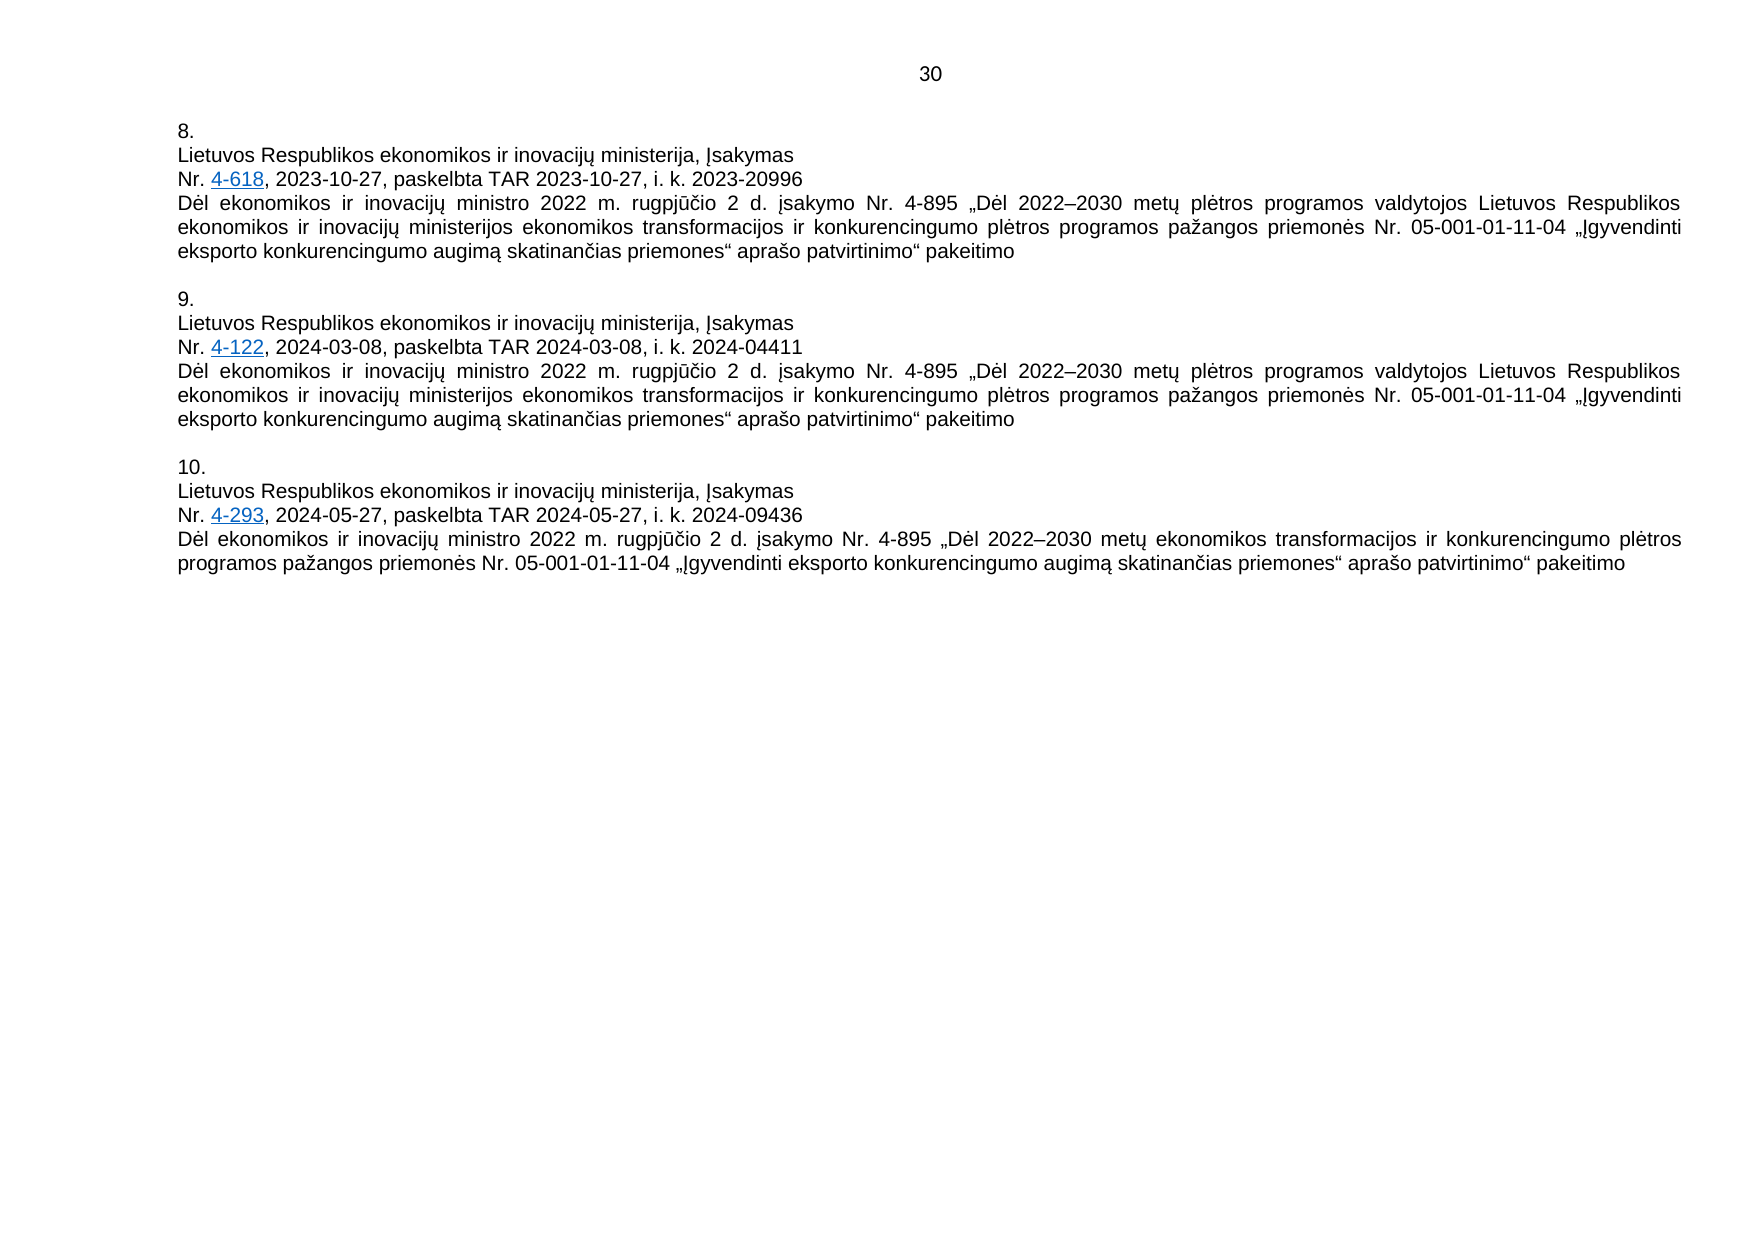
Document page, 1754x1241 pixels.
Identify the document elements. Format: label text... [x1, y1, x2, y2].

text 10. [177, 454, 1683, 478]
text Dėl ekonomikos ir inovacijų ministro 2022 m. rugpjūčio 2 d. įsakymo Nr. 4-895 „Dėl 2022–2030 metų ekonomikos transformacijos ir konkurencingumo plėtros programos pažangos priemonės Nr. 05-001-01-11-04 „Įgyvendinti eksporto konkurencingumo augimą skatinančias priemones“ aprašo patvirtinimo“ pakeitimo [177, 526, 1683, 574]
text Nr. 4-122, 2024-03-08, paskelbta TAR 2024-03-08, i. k. 2024-04411 [177, 335, 1683, 359]
text Nr. 4-293, 2024-05-27, paskelbta TAR 2024-05-27, i. k. 2024-09436 [177, 502, 1683, 526]
text 8. [177, 119, 1683, 143]
text Lietuvos Respublikos ekonomikos ir inovacijų ministerija, Įsakymas [177, 478, 1683, 502]
text Nr. 4-618, 2023-10-27, paskelbta TAR 2023-10-27, i. k. 2023-20996 [177, 167, 1683, 191]
text Dėl ekonomikos ir inovacijų ministro 2022 m. rugpjūčio 2 d. įsakymo Nr. 4-895 „Dėl 2022–2030 metų plėtros programos valdytojos Lietuvos Respublikos ekonomikos ir inovacijų ministerijos ekonomikos transformacijos ir konkurencingumo plėtros programos pažangos priemonės Nr. 05-001-01-11-04 „Įgyvendinti eksporto konkurencingumo augimą skatinančias priemones“ aprašo patvirtinimo“ pakeitimo [177, 359, 1683, 431]
text Lietuvos Respublikos ekonomikos ir inovacijų ministerija, Įsakymas [177, 143, 1683, 167]
text Lietuvos Respublikos ekonomikos ir inovacijų ministerija, Įsakymas [177, 311, 1683, 335]
text 9. [177, 287, 1683, 311]
text Dėl ekonomikos ir inovacijų ministro 2022 m. rugpjūčio 2 d. įsakymo Nr. 4-895 „Dėl 2022–2030 metų plėtros programos valdytojos Lietuvos Respublikos ekonomikos ir inovacijų ministerijos ekonomikos transformacijos ir konkurencingumo plėtros programos pažangos priemonės Nr. 05-001-01-11-04 „Įgyvendinti eksporto konkurencingumo augimą skatinančias priemones“ aprašo patvirtinimo“ pakeitimo [177, 191, 1683, 263]
